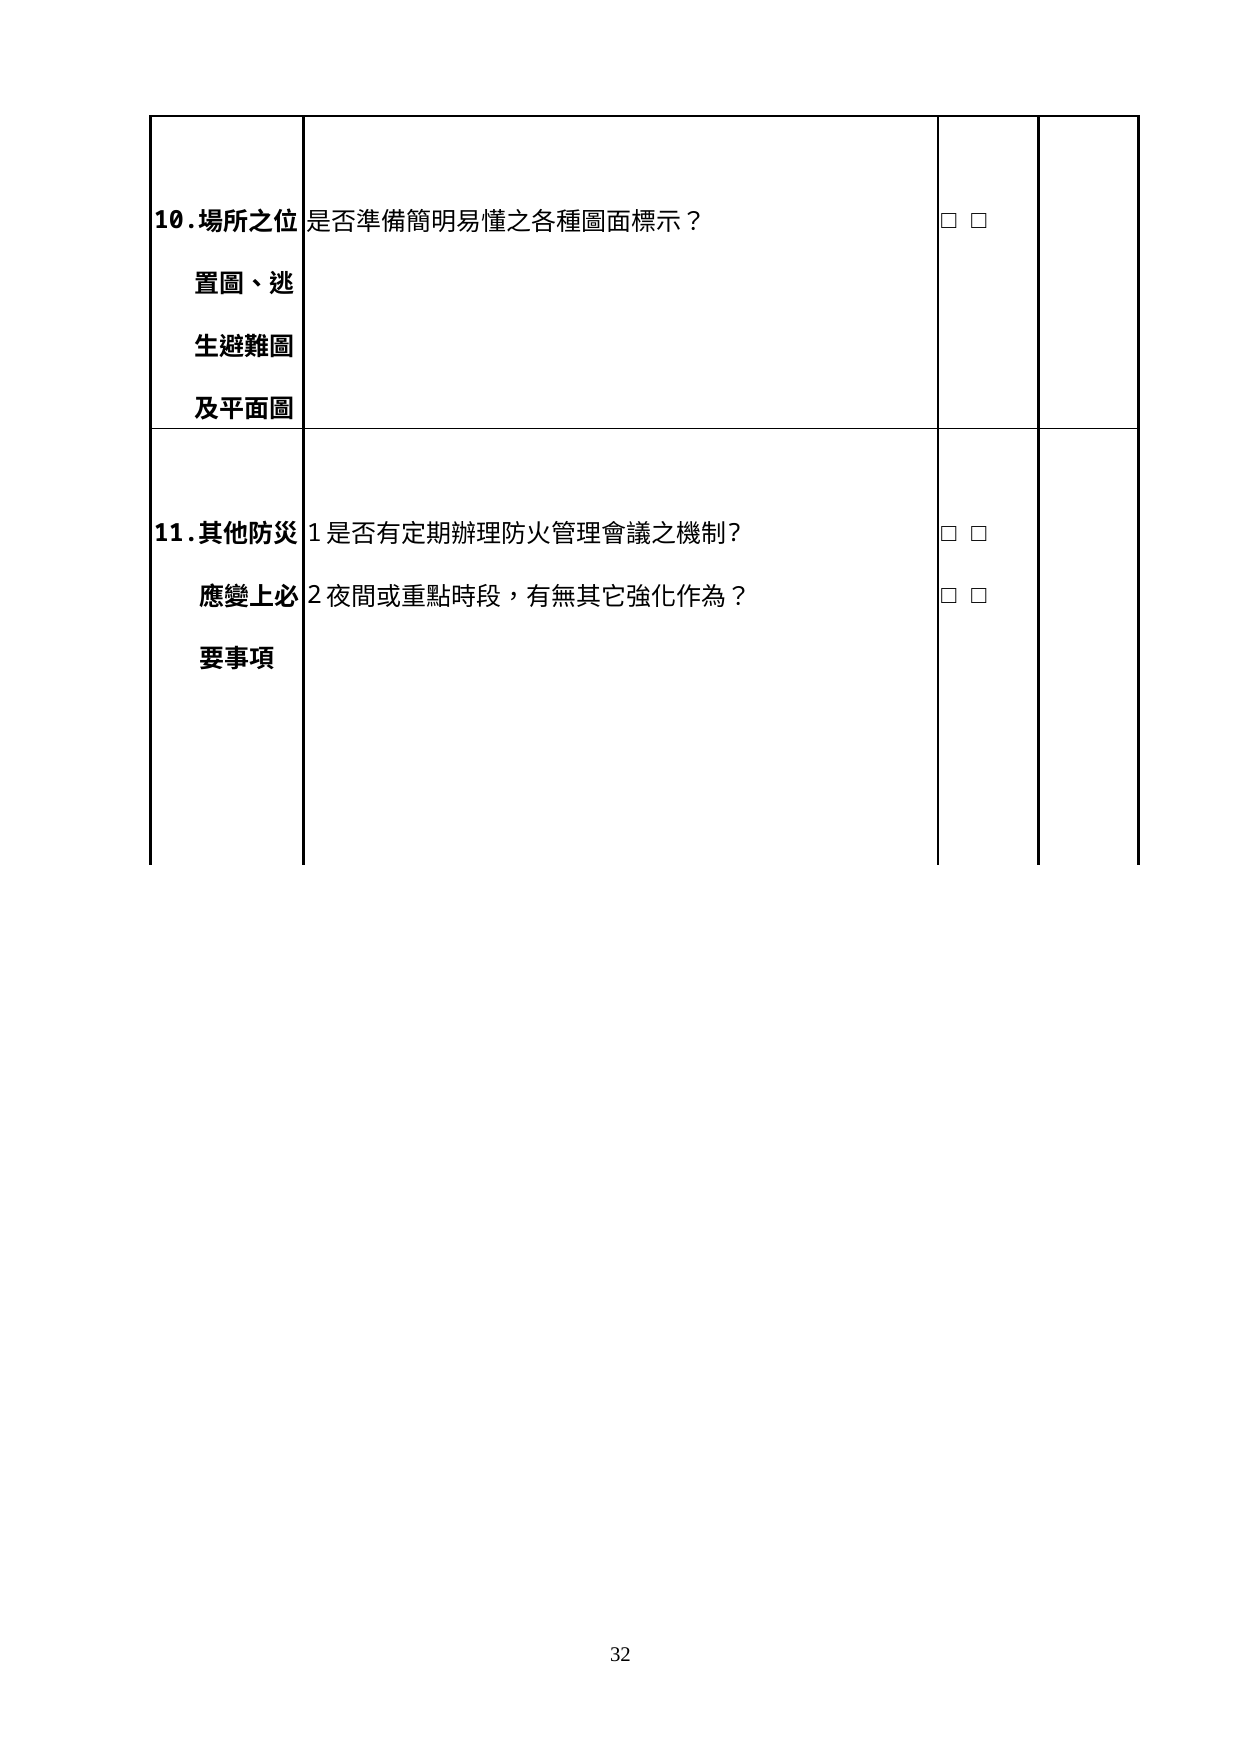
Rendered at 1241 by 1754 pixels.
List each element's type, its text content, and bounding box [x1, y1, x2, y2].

table_cell □ □ [939, 117, 1037, 428]
table_cell 1是否有定期辦理防火管理會議之機制? 2夜間或重點時段，有無其它強化作為？ [305, 429, 937, 865]
table_cell 10.場所之位置圖、逃生避難圖及平面圖 [152, 117, 302, 428]
table_cell [1040, 429, 1137, 865]
table_cell [1040, 117, 1137, 428]
table_cell 11.其他防災應變上必要事項 [152, 429, 302, 865]
table_cell 是否準備簡明易懂之各種圖面標示？ [305, 117, 937, 428]
table_cell □ □ □ □ [939, 429, 1037, 865]
